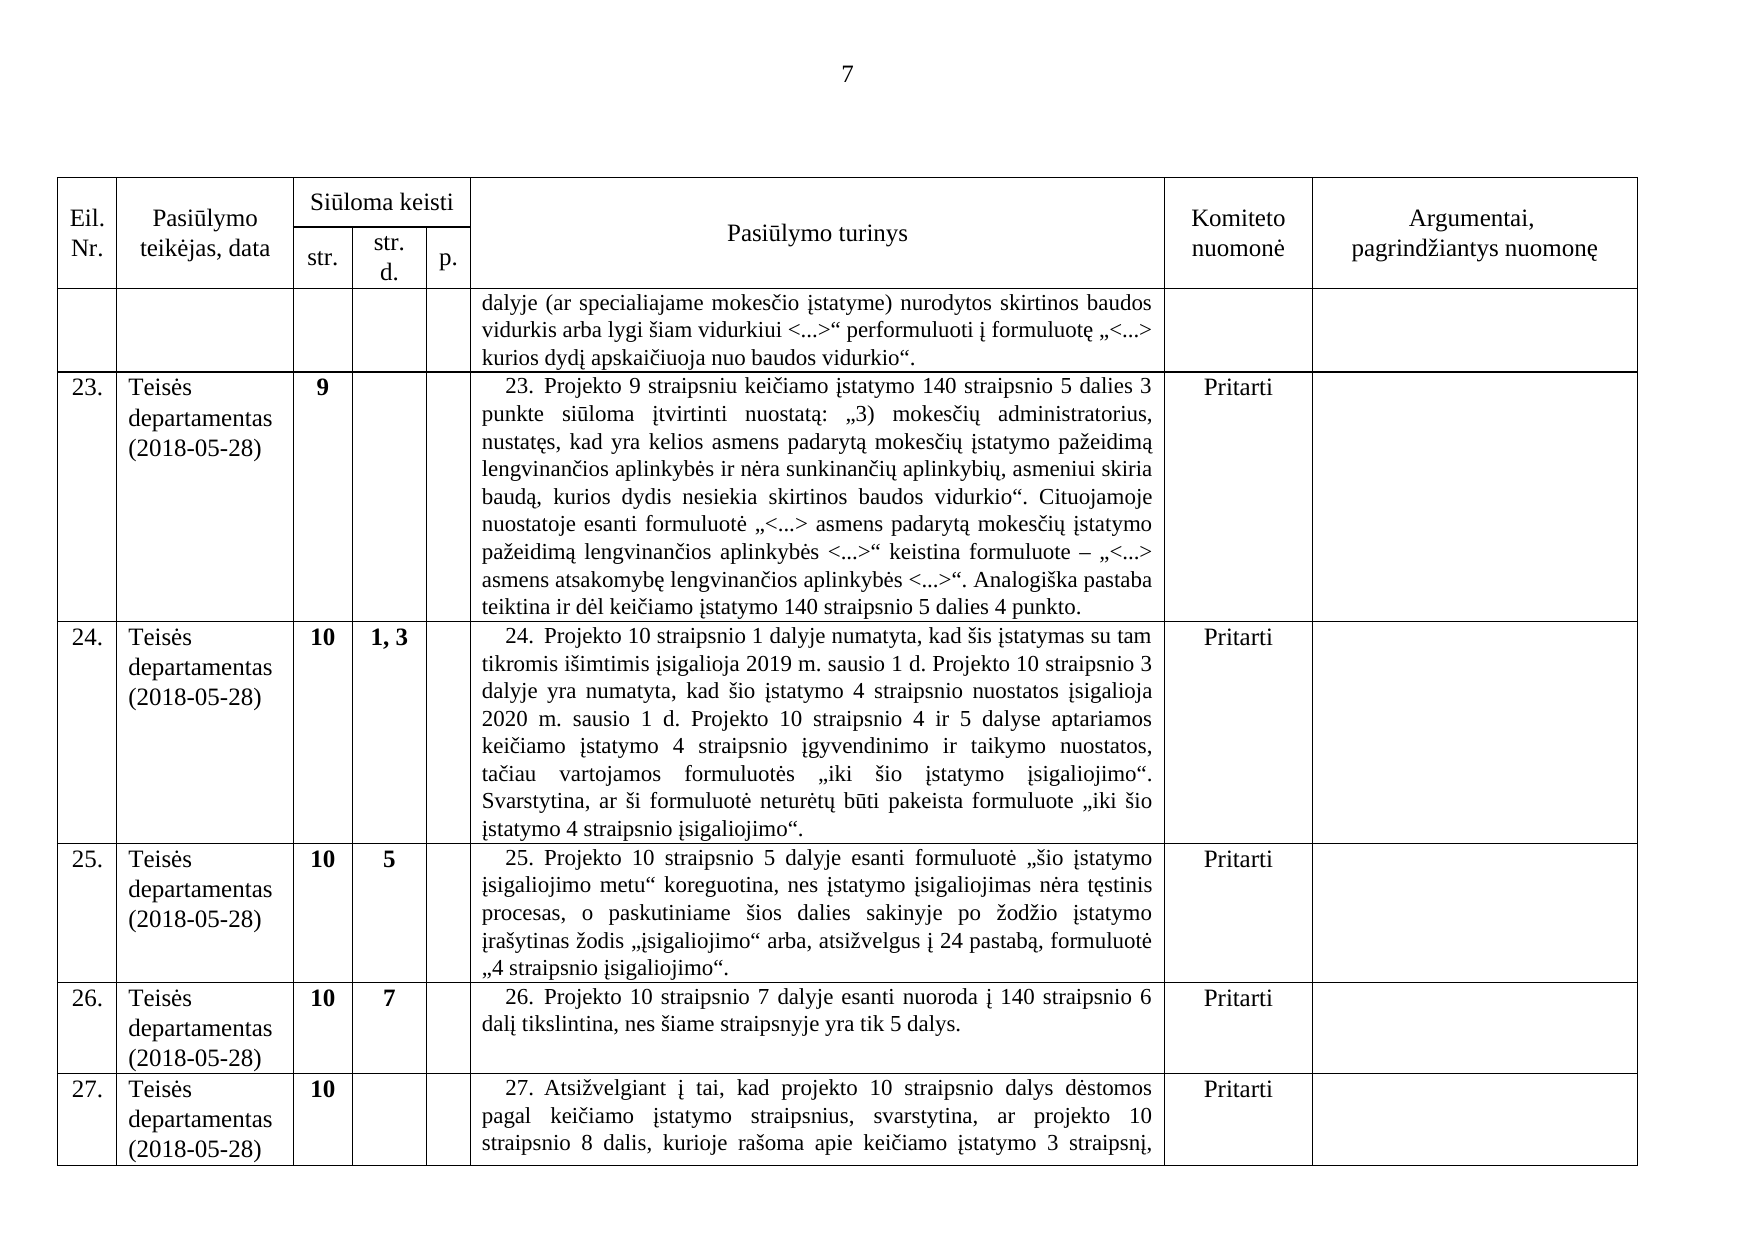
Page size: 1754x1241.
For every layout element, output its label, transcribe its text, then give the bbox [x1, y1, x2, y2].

table_cell [427, 983, 470, 1073]
table_header Pasiūlymo teikėjas, data [117, 178, 293, 288]
table_cell 24. [58, 622, 116, 843]
table_cell 26. Projekto 10 straipsnio 7 dalyje esanti nuoroda į 140 straipsnio 6 dalį tikslintina, nes šiame straipsnyje yra tik 5 dalys. [471, 983, 1164, 1073]
table_cell [117, 289, 293, 371]
table_cell 10 [294, 983, 352, 1073]
table_cell [1313, 983, 1637, 1073]
table_cell [1313, 622, 1637, 843]
table_cell [58, 289, 116, 371]
table_cell [353, 373, 426, 621]
table_header Komiteto nuomonė [1165, 178, 1312, 288]
table_cell 26. [58, 983, 116, 1073]
table_cell Pritarti [1165, 983, 1312, 1073]
table_cell 23. [58, 373, 116, 621]
table_cell 27. [58, 1074, 116, 1164]
table_cell [427, 373, 470, 621]
table_cell 23. Projekto 9 straipsniu keičiamo įstatymo 140 straipsnio 5 dalies 3 punkte siūloma įtvirtinti nuostatą: „3) mokesčių administratorius, nustatęs, kad yra kelios asmens padarytą mokesčių įstatymo pažeidimą lengvinančios aplinkybės ir nėra sunkinančių aplinkybių, asmeniui skiria baudą, kurios dydis nesiekia skirtinos baudos vidurkio“. Cituojamoje nuostatoje esanti formuluotė „<...> asmens padarytą mokesčių įstatymo pažeidimą lengvinančios aplinkybės <...>“ keistina formuluote – „<...> asmens atsakomybę lengvinančios aplinkybės <...>“. Analogiška pastaba teiktina ir dėl keičiamo įstatymo 140 straipsnio 5 dalies 4 punkto. [471, 373, 1164, 621]
table_cell [294, 289, 352, 371]
table_cell Teisės departamentas (2018-05-28) [117, 983, 293, 1073]
table_cell dalyje (ar specialiajame mokesčio įstatyme) nurodytos skirtinos baudos vidurkis arba lygi šiam vidurkiui <...>“ performuluoti į formuluotę „<...> kurios dydį apskaičiuoja nuo baudos vidurkio“. [471, 289, 1164, 371]
table_cell 24. Projekto 10 straipsnio 1 dalyje numatyta, kad šis įstatymas su tam tikromis išimtimis įsigalioja 2019 m. sausio 1 d. Projekto 10 straipsnio 3 dalyje yra numatyta, kad šio įstatymo 4 straipsnio nuostatos įsigalioja 2020 m. sausio 1 d. Projekto 10 straipsnio 4 ir 5 dalyse aptariamos keičiamo įstatymo 4 straipsnio įgyvendinimo ir taikymo nuostatos, tačiau vartojamos formuluotės „iki šio įstatymo įsigaliojimo“. Svarstytina, ar ši formuluotė neturėtų būti pakeista formuluote „iki šio įstatymo 4 straipsnio įsigaliojimo“. [471, 622, 1164, 843]
table_cell [353, 289, 426, 371]
table_cell [1313, 1074, 1637, 1164]
table_cell 25. Projekto 10 straipsnio 5 dalyje esanti formuluotė „šio įstatymo įsigaliojimo metu“ koreguotina, nes įstatymo įsigaliojimas nėra tęstinis procesas, o paskutiniame šios dalies sakinyje po žodžio įstatymo įrašytinas žodis „įsigaliojimo“ arba, atsižvelgus į 24 pastabą, formuluotė „4 straipsnio įsigaliojimo“. [471, 844, 1164, 982]
table_cell [427, 844, 470, 982]
table_cell Pritarti [1165, 1074, 1312, 1164]
table_cell 25. [58, 844, 116, 982]
table_header Eil. Nr. [58, 178, 116, 288]
table_cell [427, 622, 470, 843]
table_cell 10 [294, 1074, 352, 1164]
table_cell 5 [353, 844, 426, 982]
table_cell 27. Atsižvelgiant į tai, kad projekto 10 straipsnio dalys dėstomos pagal keičiamo įstatymo straipsnius, svarstytina, ar projekto 10 straipsnio 8 dalis, kurioje rašoma apie keičiamo įstatymo 3 straipsnį, [471, 1074, 1164, 1164]
table_cell Teisės departamentas (2018-05-28) [117, 622, 293, 843]
table_header Pasiūlymo turinys [471, 178, 1164, 288]
table_cell [427, 289, 470, 371]
table_cell [1313, 373, 1637, 621]
table_cell str. [294, 228, 352, 288]
table_header Argumentai, pagrindžiantys nuomonę [1313, 178, 1637, 288]
table_cell 7 [353, 983, 426, 1073]
table_cell p. [427, 228, 470, 288]
table_cell Pritarti [1165, 373, 1312, 621]
table_cell [353, 1074, 426, 1164]
table_cell 10 [294, 622, 352, 843]
table_cell 1, 3 [353, 622, 426, 843]
table_cell Pritarti [1165, 844, 1312, 982]
table_cell [1165, 289, 1312, 371]
table_cell 10 [294, 844, 352, 982]
table_cell str. d. [353, 228, 426, 288]
table_cell Teisės departamentas (2018-05-28) [117, 373, 293, 621]
table_cell Pritarti [1165, 622, 1312, 843]
table_cell 9 [294, 373, 352, 621]
table_cell Teisės departamentas (2018-05-28) [117, 844, 293, 982]
table_cell [1313, 289, 1637, 371]
table_cell [1313, 844, 1637, 982]
table_cell [427, 1074, 470, 1164]
table_cell Teisės departamentas (2018-05-28) [117, 1074, 293, 1164]
table_header Siūloma keisti [294, 178, 470, 226]
